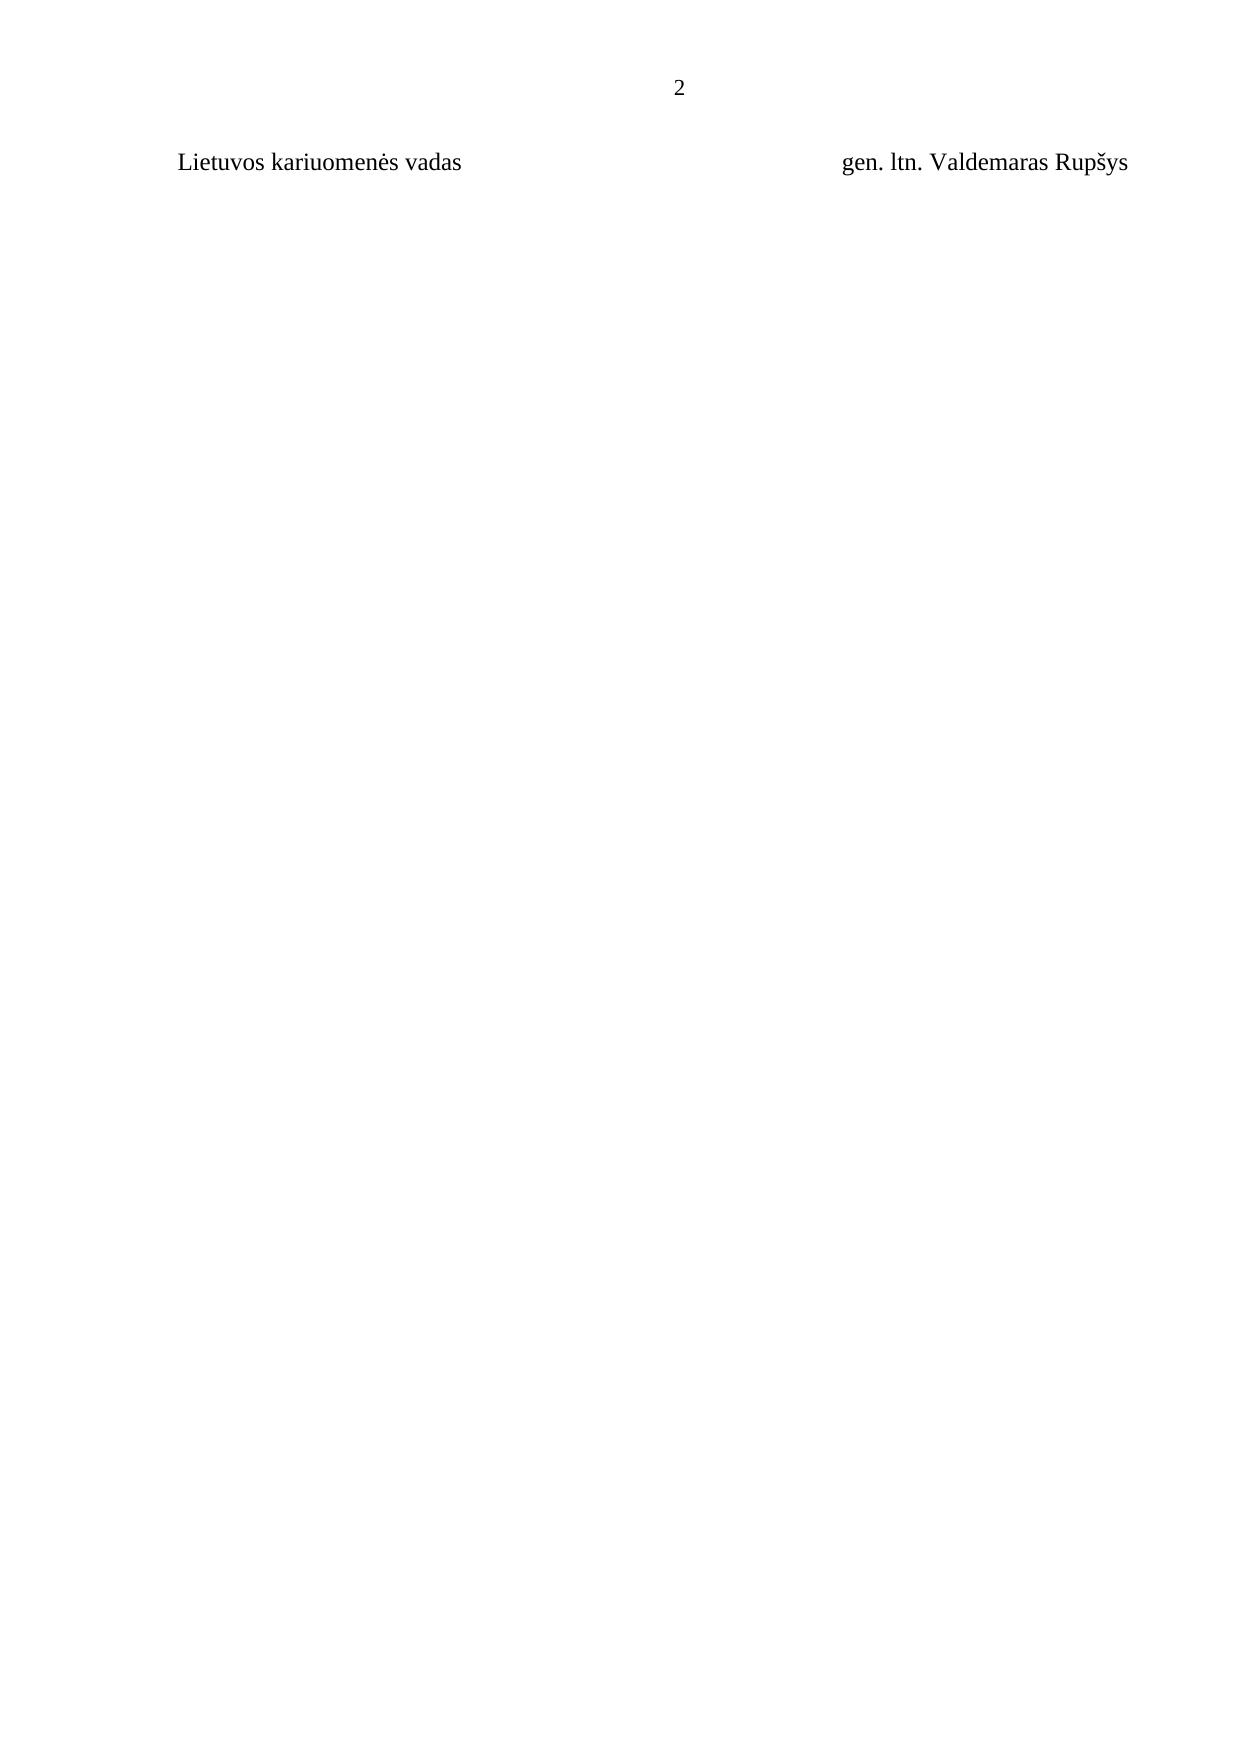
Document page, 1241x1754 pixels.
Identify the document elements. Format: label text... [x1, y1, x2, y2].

text Lietuvos kariuomenės vadas gen. ltn. Valdemaras Rupšys [177, 147, 1181, 176]
